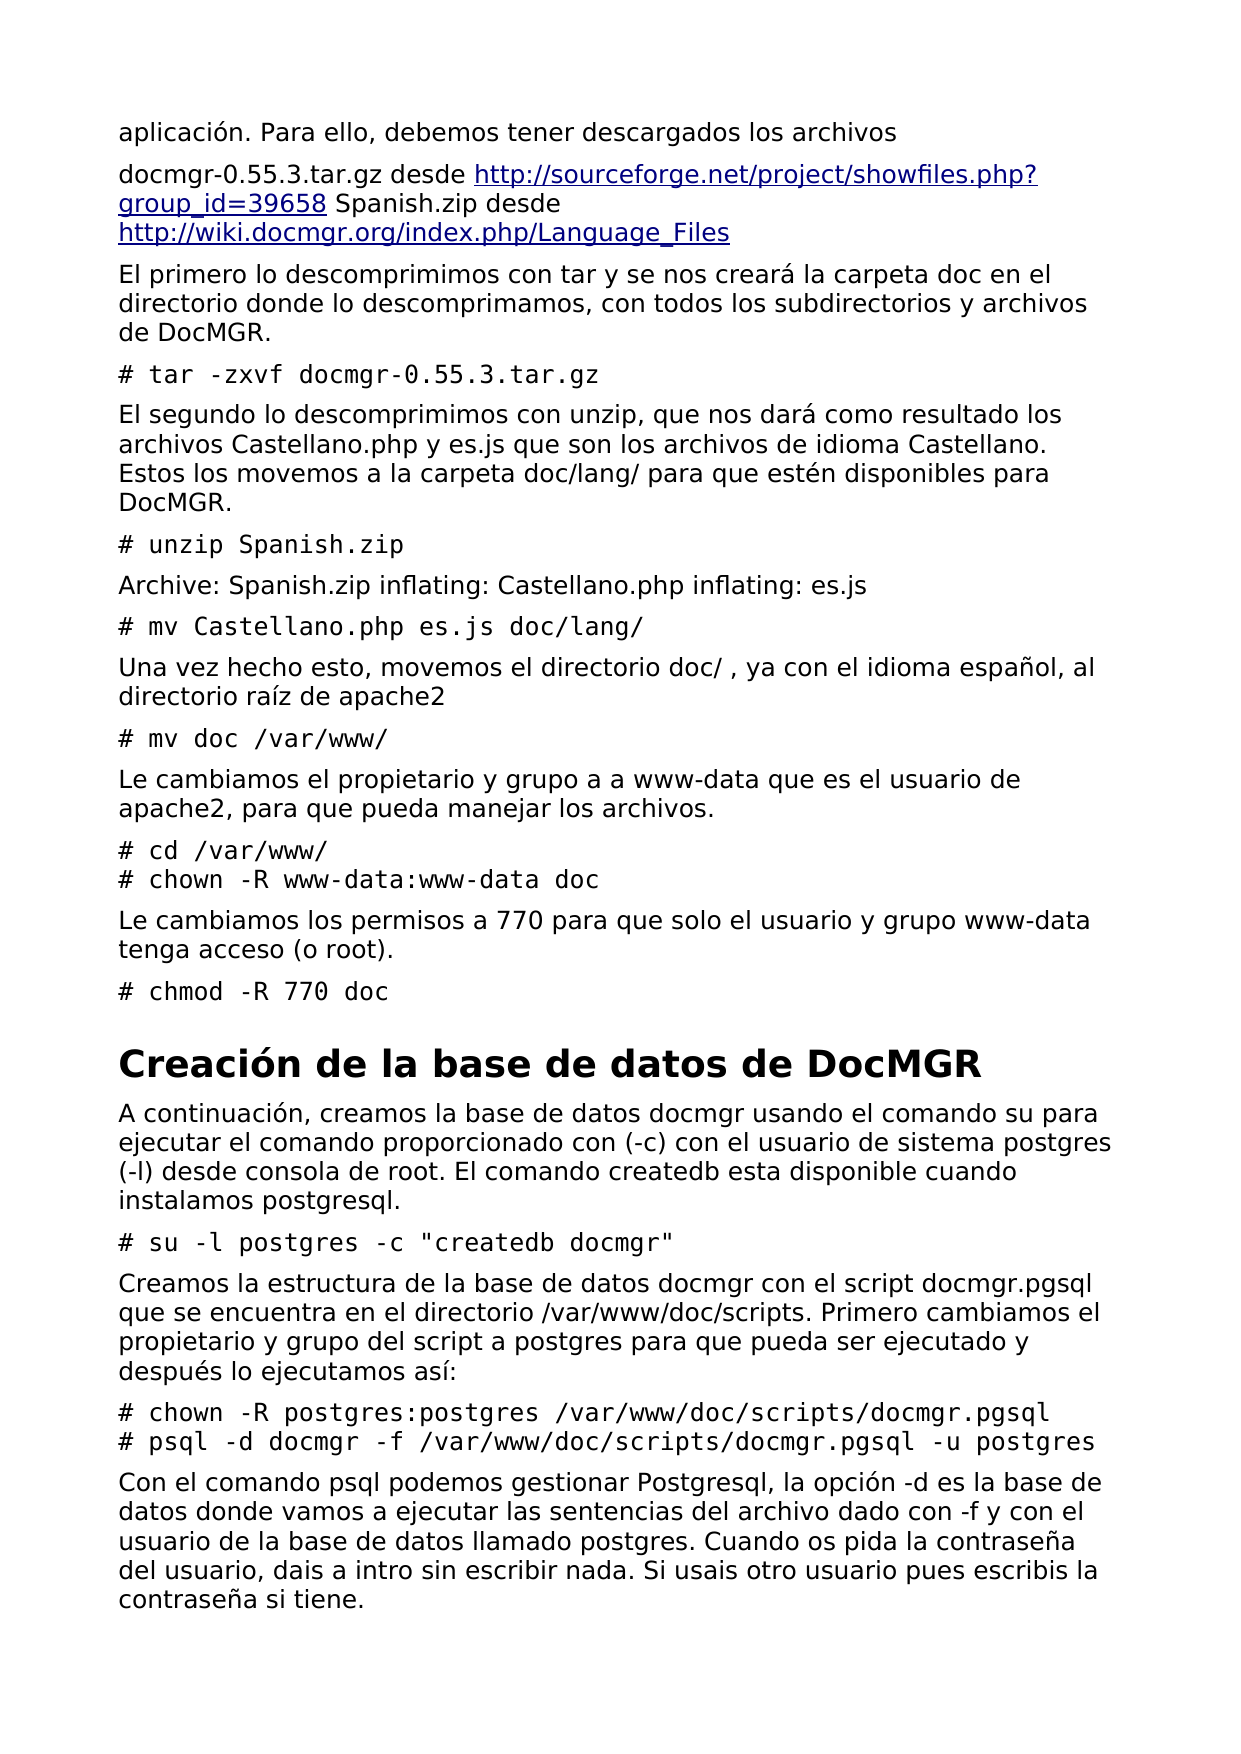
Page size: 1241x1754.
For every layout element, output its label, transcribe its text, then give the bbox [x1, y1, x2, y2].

text A continuación, creamos la base de datos docmgr usando el comando su para ejecutar el comando proporcionado con (-c) con el usuario de sistema postgres (-l) desde consola de root. El comando createdb esta disponible cuando instalamos postgresql. [118, 1099, 1122, 1216]
text # unzip Spanish.zip [118, 530, 1122, 559]
text # su -l postgres -c "createdb docmgr" [118, 1228, 1122, 1257]
text # mv Castellano.php es.js doc/lang/ [118, 612, 1122, 642]
text Con el comando psql podemos gestionar Postgresql, la opción -d es la base de datos donde vamos a ejecutar las sentencias del archivo dado con -f y con el usuario de la base de datos llamado postgres. Cuando os pida la contraseña del usuario, dais a intro sin escribir nada. Si usais otro usuario pues escribis la contraseña si tiene. [118, 1468, 1122, 1614]
text # chmod -R 770 doc [118, 977, 1122, 1006]
text Le cambiamos el propietario y grupo a a www-data que es el usuario de apache2, para que pueda manejar los archivos. [118, 765, 1122, 823]
subtitle Creación de la base de datos de DocMGR [118, 1043, 1122, 1087]
text # tar -zxvf docmgr-0.55.3.tar.gz [118, 360, 1122, 389]
text Creamos la estructura de la base de datos docmgr con el script docmgr.pgsql que se encuentra en el directorio /var/www/doc/scripts. Primero cambiamos el propietario y grupo del script a postgres para que pueda ser ejecutado y después lo ejecutamos así: [118, 1269, 1122, 1386]
text # mv doc /var/www/ [118, 724, 1122, 753]
text aplicación. Para ello, debemos tener descargados los archivos [118, 118, 1122, 147]
text Una vez hecho esto, movemos el directorio doc/ , ya con el idioma español, al directorio raíz de apache2 [118, 653, 1122, 712]
text Archive: Spanish.zip inflating: Castellano.php inflating: es.js [118, 571, 1122, 600]
text Le cambiamos los permisos a 770 para que solo el usuario y grupo www-data tenga acceso (o root). [118, 906, 1122, 964]
text docmgr-0.55.3.tar.gz desde http://sourceforge.net/project/showfiles.php?group_id=39658 Spanish.zip desde http://wiki.docmgr.org/index.php/Language_Files [118, 160, 1122, 247]
text El primero lo descomprimimos con tar y se nos creará la carpeta doc en el directorio donde lo descomprimamos, con todos los subdirectorios y archivos de DocMGR. [118, 260, 1122, 347]
text El segundo lo descomprimimos con unzip, que nos dará como resultado los archivos Castellano.php y es.js que son los archivos de idioma Castellano. Estos los movemos a la carpeta doc/lang/ para que estén disponibles para DocMGR. [118, 401, 1122, 517]
text # cd /var/www/ # chown -R www-data:www-data doc [118, 836, 1122, 894]
text # chown -R postgres:postgres /var/www/doc/scripts/docmgr.pgsql # psql -d docmgr -f /var/www/doc/scripts/docmgr.pgsql -u postgres [118, 1398, 1122, 1457]
